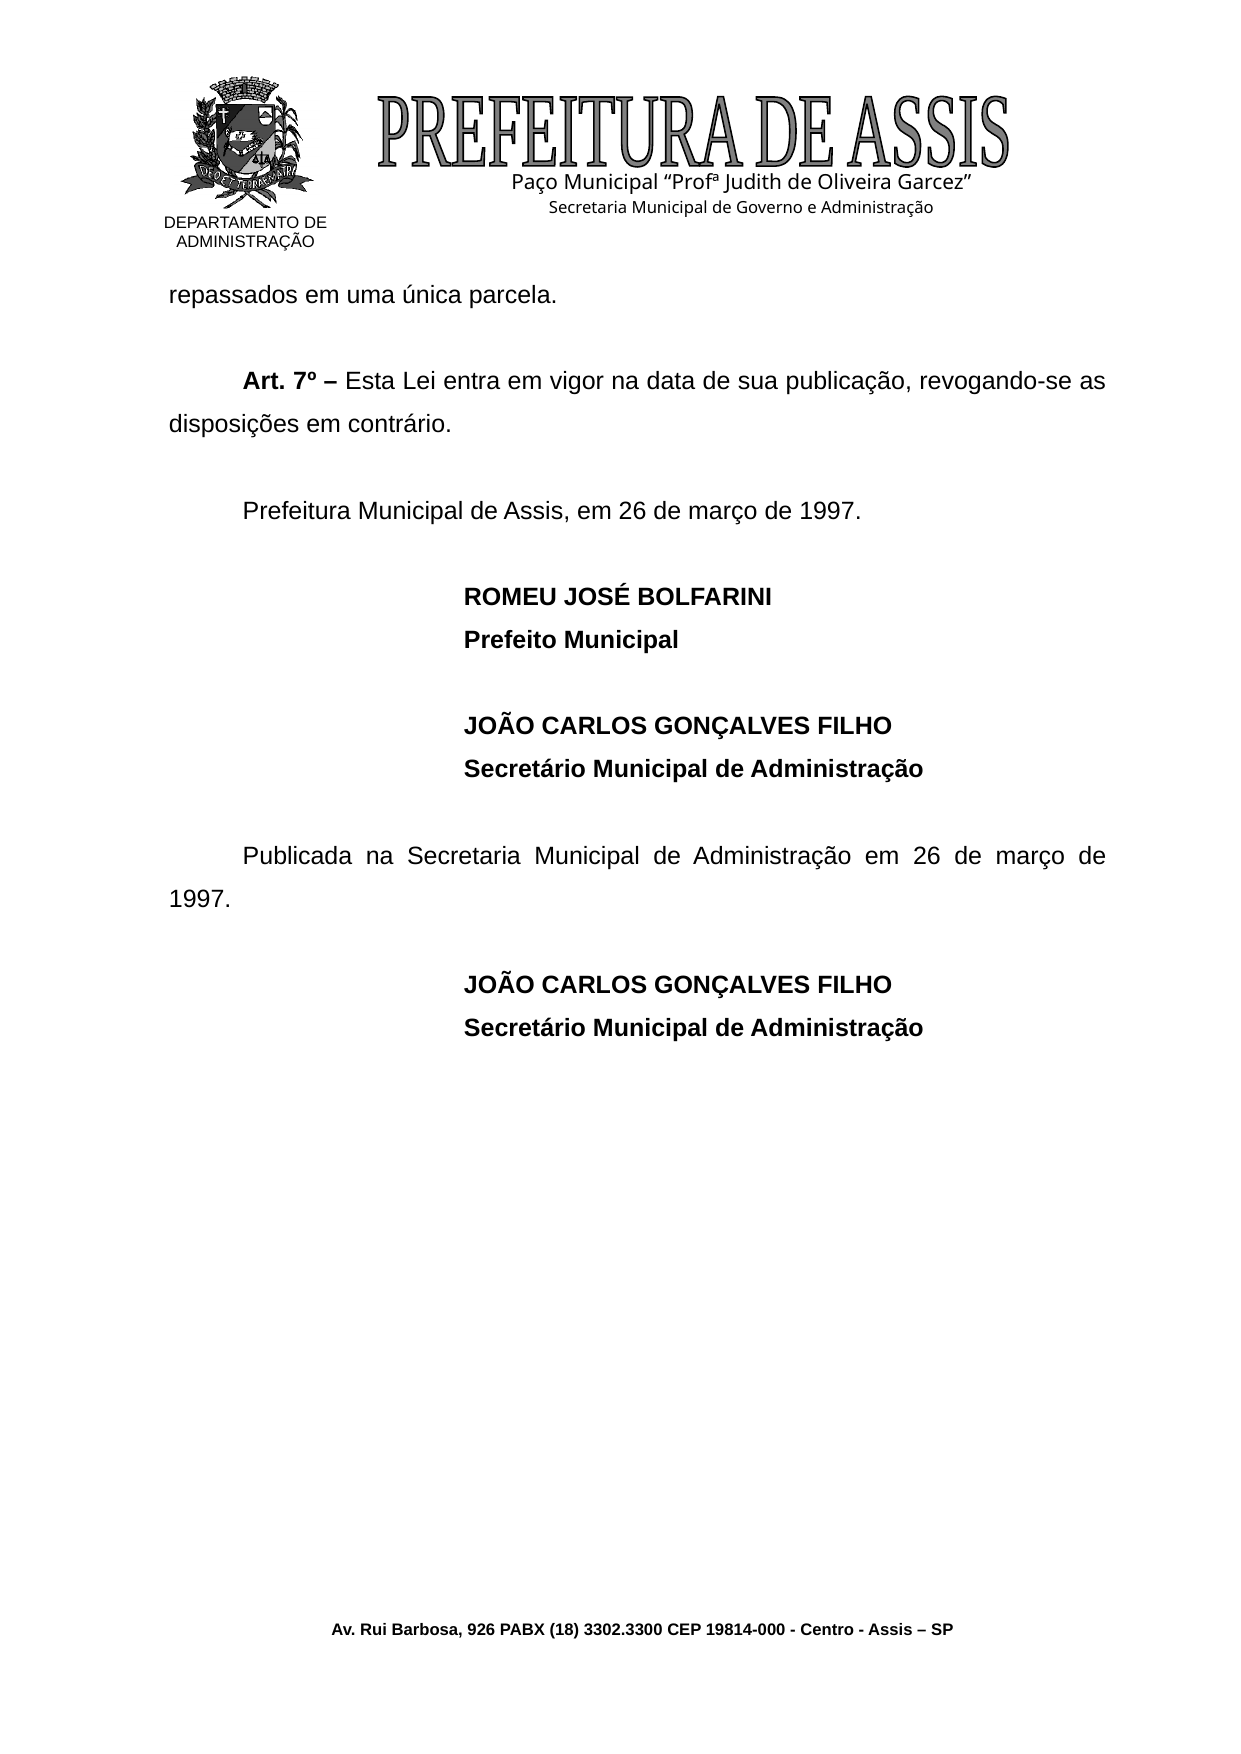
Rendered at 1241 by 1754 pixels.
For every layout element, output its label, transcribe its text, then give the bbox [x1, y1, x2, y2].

text JOÃO CARLOS GONÇALVES FILHO [169, 711, 1107, 740]
text ROMEU JOSÉ BOLFARINI [169, 582, 1107, 611]
text repassados em uma única parcela. [169, 280, 1107, 309]
text Prefeito Municipal [169, 625, 1107, 654]
text Art. 7º – Esta Lei entra em vigor na data de sua publicação, revogando-se as disposições em contrário. [169, 366, 1107, 438]
text Secretário Municipal de Administração [169, 1013, 1107, 1042]
text Publicada na Secretaria Municipal de Administração em 26 de março de 1997. [169, 841, 1107, 912]
text Secretário Municipal de Administração [169, 754, 1107, 783]
text JOÃO CARLOS GONÇALVES FILHO [169, 970, 1107, 999]
text Prefeitura Municipal de Assis, em 26 de março de 1997. [169, 496, 1107, 524]
